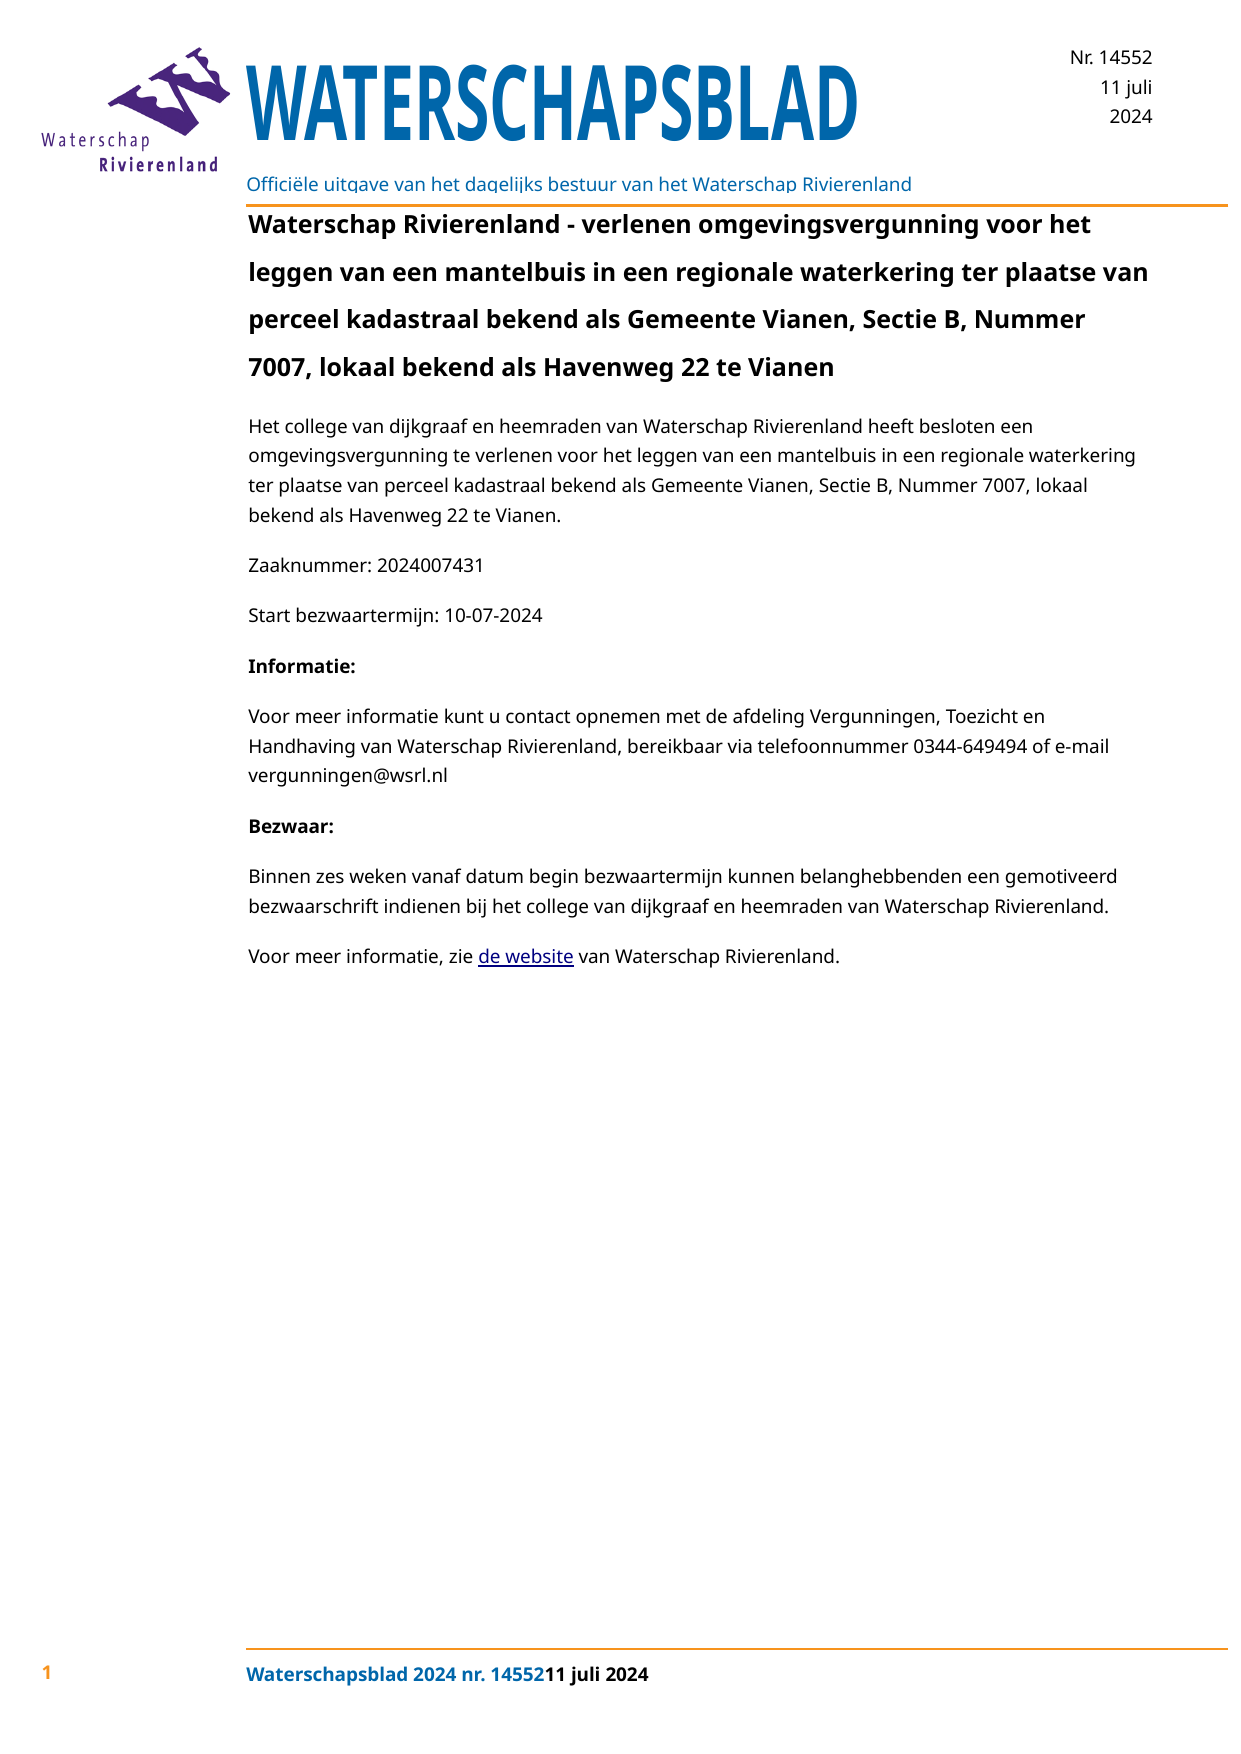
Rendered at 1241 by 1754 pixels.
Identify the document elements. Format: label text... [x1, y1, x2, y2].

text Voor meer informatie kunt u contact opnemen met de afdeling Vergunningen, Toezicht en Handhaving van Waterschap Rivierenland, bereikbaar via telefoonnummer 0344-649494 of e-mail vergunningen@wsrl.nl [248, 703, 1152, 788]
text Informatie: [248, 653, 1152, 679]
text Bezwaar: [248, 813, 1152, 839]
text Binnen zes weken vanaf datum begin bezwaartermijn kunnen belanghebbenden een gemotiveerd bezwaarschrift indienen bij het college van dijkgraaf en heemraden van Waterschap Rivierenland. [248, 863, 1152, 919]
text Zaaknummer: 2024007431 [248, 552, 1152, 578]
picture [41, 47, 231, 172]
text Voor meer informatie, zie de website van Waterschap Rivierenland. [248, 943, 1152, 969]
text Waterschap Rivierenland - verlenen omgevingsvergunning voor het leggen van een mantelbuis in een regionale waterkering ter plaatse van perceel kadastraal bekend als Gemeente Vianen, Sectie B, Nummer 7007, lokaal bekend als Havenweg 22 te Vianen [248, 207, 1152, 384]
text Start bezwaartermijn: 10-07-2024 [248, 603, 1152, 628]
text Het college van dijkgraaf en heemraden van Waterschap Rivierenland heeft besloten een omgevingsvergunning te verlenen voor het leggen van een mantelbuis in een regionale waterkering ter plaatse van perceel kadastraal bekend als Gemeente Vianen, Sectie B, Nummer 7007, lokaal bekend als Havenweg 22 te Vianen. [248, 413, 1152, 528]
